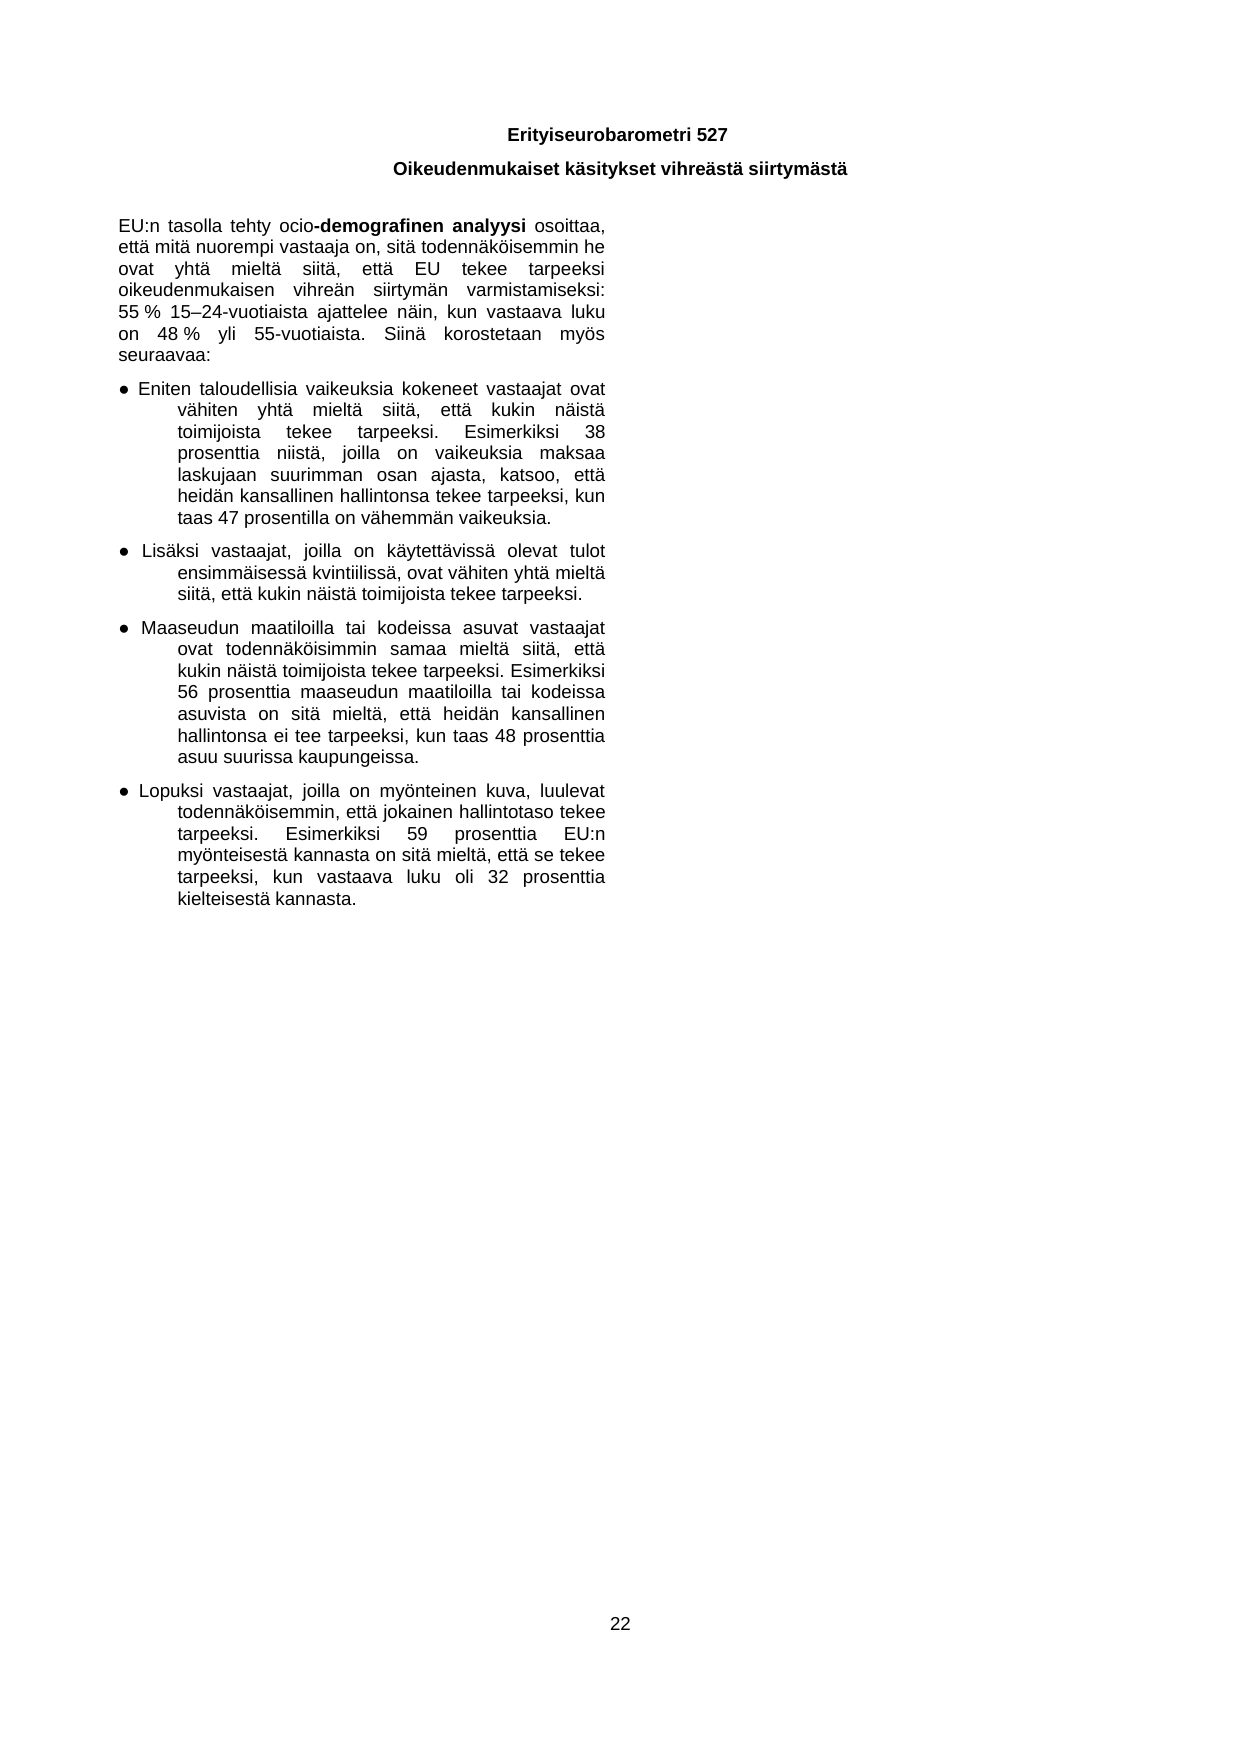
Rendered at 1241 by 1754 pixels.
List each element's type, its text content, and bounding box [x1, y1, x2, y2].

text ● Maaseudun maatiloilla tai kodeissa asuvat vastaajat ovat todennäköisimmin samaa mieltä siitä, että kukin näistä toimijoista tekee tarpeeksi. Esimerkiksi 56 prosenttia maaseudun maatiloilla tai kodeissa asuvista on sitä mieltä, että heidän kansallinen hallintonsa ei tee tarpeeksi, kun taas 48 prosenttia asuu suurissa kaupungeissa. [118, 617, 605, 768]
text ● Lisäksi vastaajat, joilla on käytettävissä olevat tulot ensimmäisessä kvintiilissä, ovat vähiten yhtä mieltä siitä, että kukin näistä toimijoista tekee tarpeeksi. [118, 540, 605, 605]
text ● Eniten taloudellisia vaikeuksia kokeneet vastaajat ovat vähiten yhtä mieltä siitä, että kukin näistä toimijoista tekee tarpeeksi. Esimerkiksi 38 prosenttia niistä, joilla on vaikeuksia maksaa laskujaan suurimman osan ajasta, katsoo, että heidän kansallinen hallintonsa tekee tarpeeksi, kun taas 47 prosentilla on vähemmän vaikeuksia. [118, 377, 605, 528]
text ● Lopuksi vastaajat, joilla on myönteinen kuva, luulevat todennäköisemmin, että jokainen hallintotaso tekee tarpeeksi. Esimerkiksi 59 prosenttia EU:n myönteisestä kannasta on sitä mieltä, että se tekee tarpeeksi, kun vastaava luku oli 32 prosenttia kielteisestä kannasta. [118, 779, 605, 909]
text EU:n tasolla tehty ocio-demografinen analyysi osoittaa, että mitä nuorempi vastaaja on, sitä todennäköisemmin he ovat yhtä mieltä siitä, että EU tekee tarpeeksi oikeudenmukaisen vihreän siirtymän varmistamiseksi: 55 % 15–24-vuotiaista ajattelee näin, kun vastaava luku on 48 % yli 55-vuotiaista. Siinä korostetaan myös seuraavaa: [118, 214, 605, 365]
